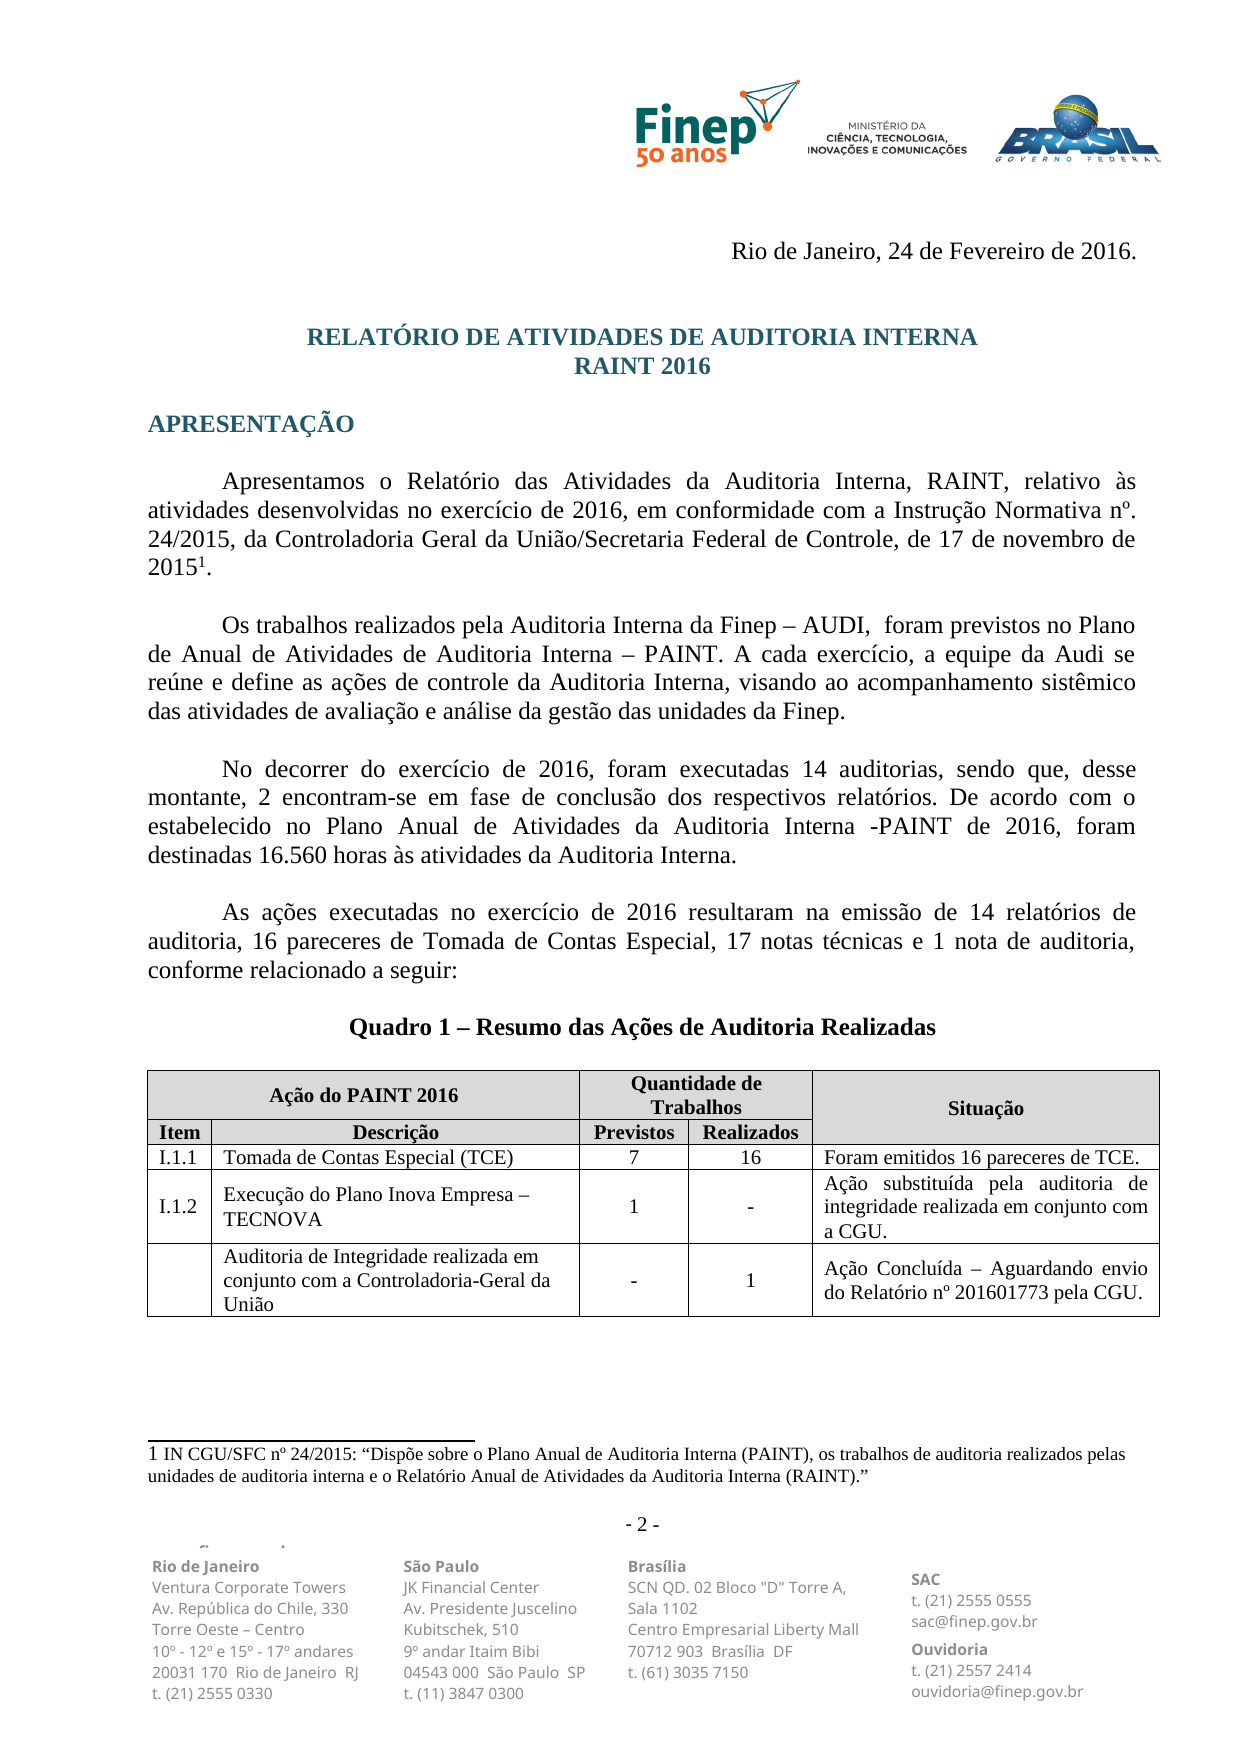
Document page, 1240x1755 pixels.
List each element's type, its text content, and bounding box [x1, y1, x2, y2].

table_header Quantidade de Trabalhos [580, 1071, 812, 1119]
text Rio de Janeiro, 24 de Fevereiro de 2016. [148, 236, 1137, 265]
table_cell Ação Concluída – Aguardando envio do Relatório nº 201601773 pela CGU. [813, 1244, 1159, 1316]
table_cell I.1.1 [148, 1145, 211, 1169]
table_cell [148, 1244, 211, 1316]
text IN CGU/SFC nº 24/2015: “Dispõe sobre o Plano Anual de Auditoria Interna (PAINT), os trabalhos de auditoria realizados pelas unidades de auditoria interna e o Relatório Anual de Atividades da Auditoria Interna (RAINT).” [148, 1441, 1137, 1487]
text Apresentamos o Relatório das Atividades da Auditoria Interna, RAINT, relativo às atividades desenvolvidas no exercício de 2016, em conformidade com a Instrução Normativa nº. 24/2015, da Controladoria Geral da União/Secretaria Federal de Controle, de 17 de novembro de 2015. [148, 466, 1137, 581]
table_cell - [689, 1170, 812, 1243]
table_cell Foram emitidos 16 pareceres de TCE. [813, 1145, 1159, 1169]
table_cell 7 [580, 1145, 688, 1169]
table_cell - [580, 1244, 688, 1316]
text RAINT 2016 [148, 351, 1137, 380]
table_cell Ação substituída pela auditoria de integridade realizada em conjunto com a CGU. [813, 1170, 1159, 1243]
table_cell Tomada de Contas Especial (TCE) [212, 1145, 579, 1169]
text RELATÓRIO DE ATIVIDADES DE AUDITORIA INTERNA [148, 322, 1137, 351]
text Quadro 1 – Resumo das Ações de Auditoria Realizadas [148, 1012, 1137, 1041]
table_cell Item [148, 1120, 211, 1144]
table_cell Auditoria de Integridade realizada em conjunto com a Controladoria-Geral da União [212, 1244, 579, 1316]
table_cell 16 [689, 1145, 812, 1169]
table_cell Execução do Plano Inova Empresa – TECNOVA [212, 1170, 579, 1243]
table_cell I.1.2 [148, 1170, 211, 1243]
text Os trabalhos realizados pela Auditoria Interna da Finep – AUDI, foram previstos no Plano de Anual de Atividades de Auditoria Interna – PAINT. A cada exercício, a equipe da Audi se reúne e define as ações de controle da Auditoria Interna, visando ao acompanhamento sistêmico das atividades de avaliação e análise da gestão das unidades da Finep. [148, 610, 1137, 725]
table_cell 1 [580, 1170, 688, 1243]
text No decorrer do exercício de 2016, foram executadas 14 auditorias, sendo que, desse montante, 2 encontram-se em fase de conclusão dos respectivos relatórios. De acordo com o estabelecido no Plano Anual de Atividades da Auditoria Interna -PAINT de 2016, foram destinadas 16.560 horas às atividades da Auditoria Interna. [148, 754, 1137, 869]
text APRESENTAÇÃO [148, 409, 1137, 437]
table_cell Previstos [580, 1120, 688, 1144]
table_header Situação [813, 1071, 1159, 1144]
text As ações executadas no exercício de 2016 resultaram na emissão de 14 relatórios de auditoria, 16 pareceres de Tomada de Contas Especial, 17 notas técnicas e 1 nota de auditoria, conforme relacionado a seguir: [148, 897, 1137, 984]
table_cell 1 [689, 1244, 812, 1316]
table_header Ação do PAINT 2016 [148, 1071, 579, 1119]
table_cell Descrição [212, 1120, 579, 1144]
table_cell Realizados [689, 1120, 812, 1144]
